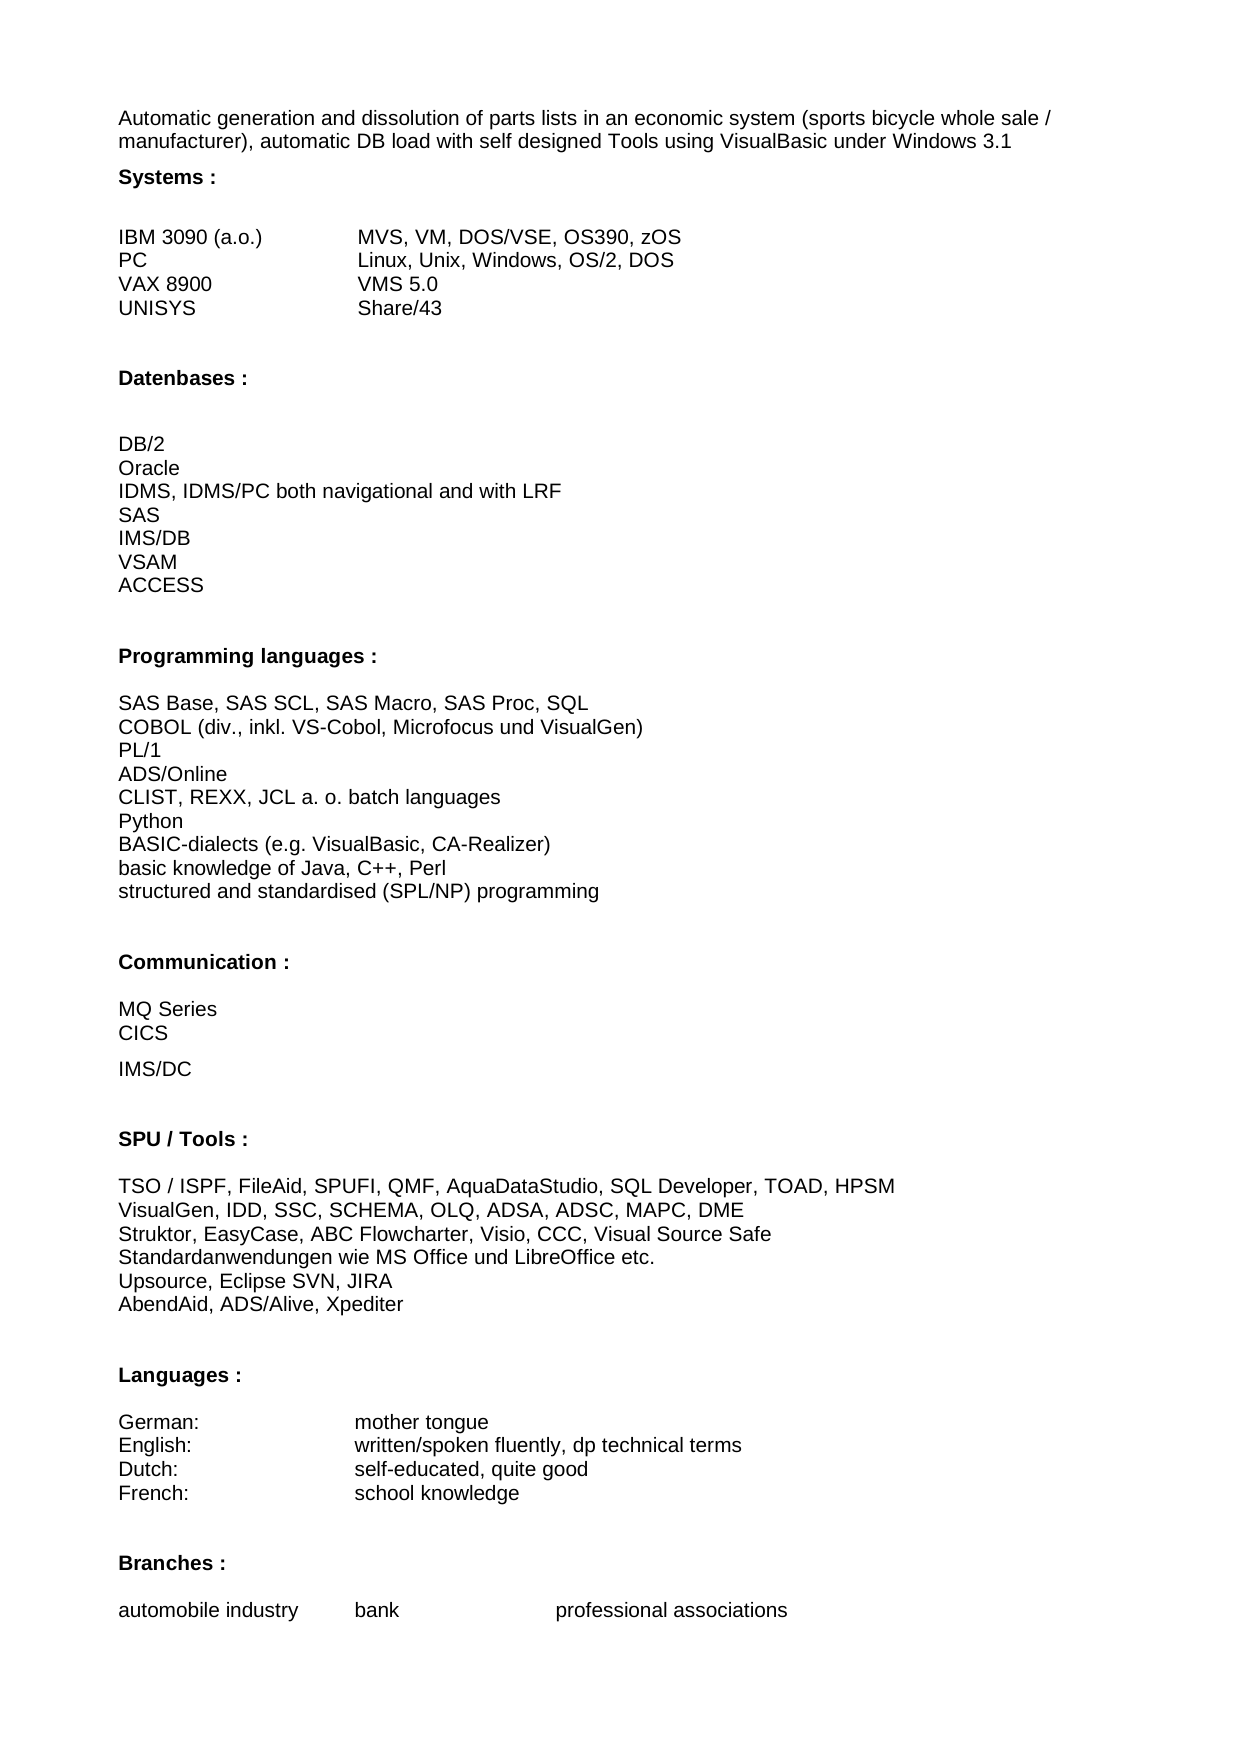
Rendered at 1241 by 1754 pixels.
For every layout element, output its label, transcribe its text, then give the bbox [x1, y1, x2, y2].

text Automatic generation and dissolution of parts lists in an economic system (sports bicycle whole sale / manufacturer), automatic DB load with self designed Tools using VisualBasic under Windows 3.1 [118, 106, 1122, 153]
text IBM 3090 (a.o.) MVS, VM, DOS/VSE, OS390, zOS PC Linux, Unix, Windows, OS/2, DOS VAX 8900 VMS 5.0 UNISYS Share/43 Datenbases : [118, 225, 1122, 390]
text IMS/DC SPU / Tools : TSO / ISPF, FileAid, SPUFI, QMF, AquaDataStudio, SQL Developer, TOAD, HPSM VisualGen, IDD, SSC, SCHEMA, OLQ, ADSA, ADSC, MAPC, DME Struktor, EasyCase, ABC Flowcharter, Visio, CCC, Visual Source Safe Standardanwendungen wie MS Office und LibreOffice etc. Upsource, Eclipse SVN, JIRA AbendAid, ADS/Alive, Xpediter Languages : German: mother tongue English: written/spoken fluently, dp technical terms Dutch: self-educated, quite good French: school knowledge Branches : automobile industry bank professional associations [118, 1057, 1122, 1622]
text DB/2 Oracle IDMS, IDMS/PC both navigational and with LRF SAS IMS/DB VSAM ACCESS Programming languages : SAS Base, SAS SCL, SAS Macro, SAS Proc, SQL COBOL (div., inkl. VS-Cobol, Microfocus und VisualGen) PL/1 ADS/Online CLIST, REXX, JCL a. o. batch languages Python BASIC-dialects (e.g. VisualBasic, CA-Realizer) basic knowledge of Java, C++, Perl structured and standardised (SPL/NP) programming Communication : MQ Series CICS [118, 433, 1122, 1045]
text Systems : [118, 166, 1122, 213]
